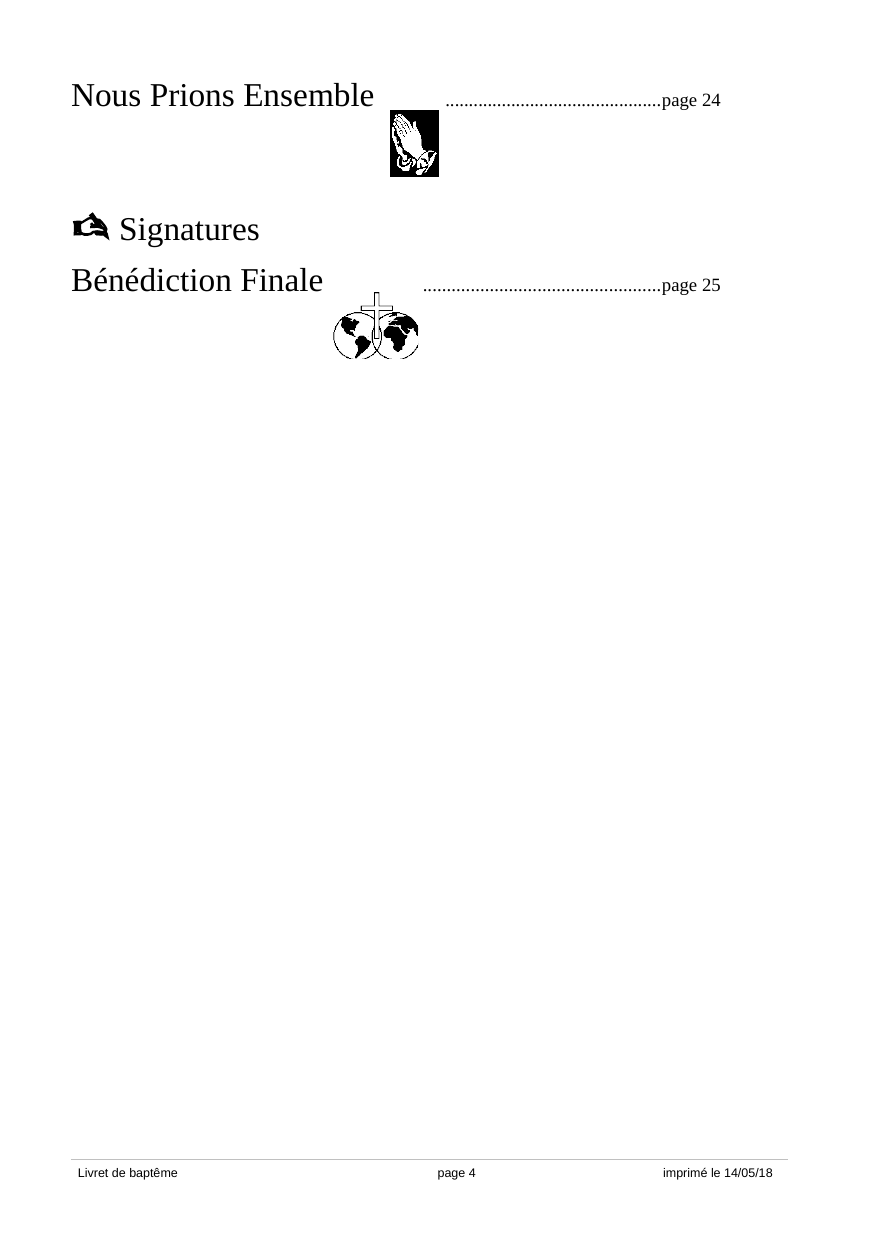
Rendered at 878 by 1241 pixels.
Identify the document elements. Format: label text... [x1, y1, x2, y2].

subtitle  Signatures [71, 205, 789, 249]
subtitle Bénédiction Finale page 25 [71, 260, 789, 364]
subtitle Nous Prions Ensemble page 24 [71, 75, 789, 184]
